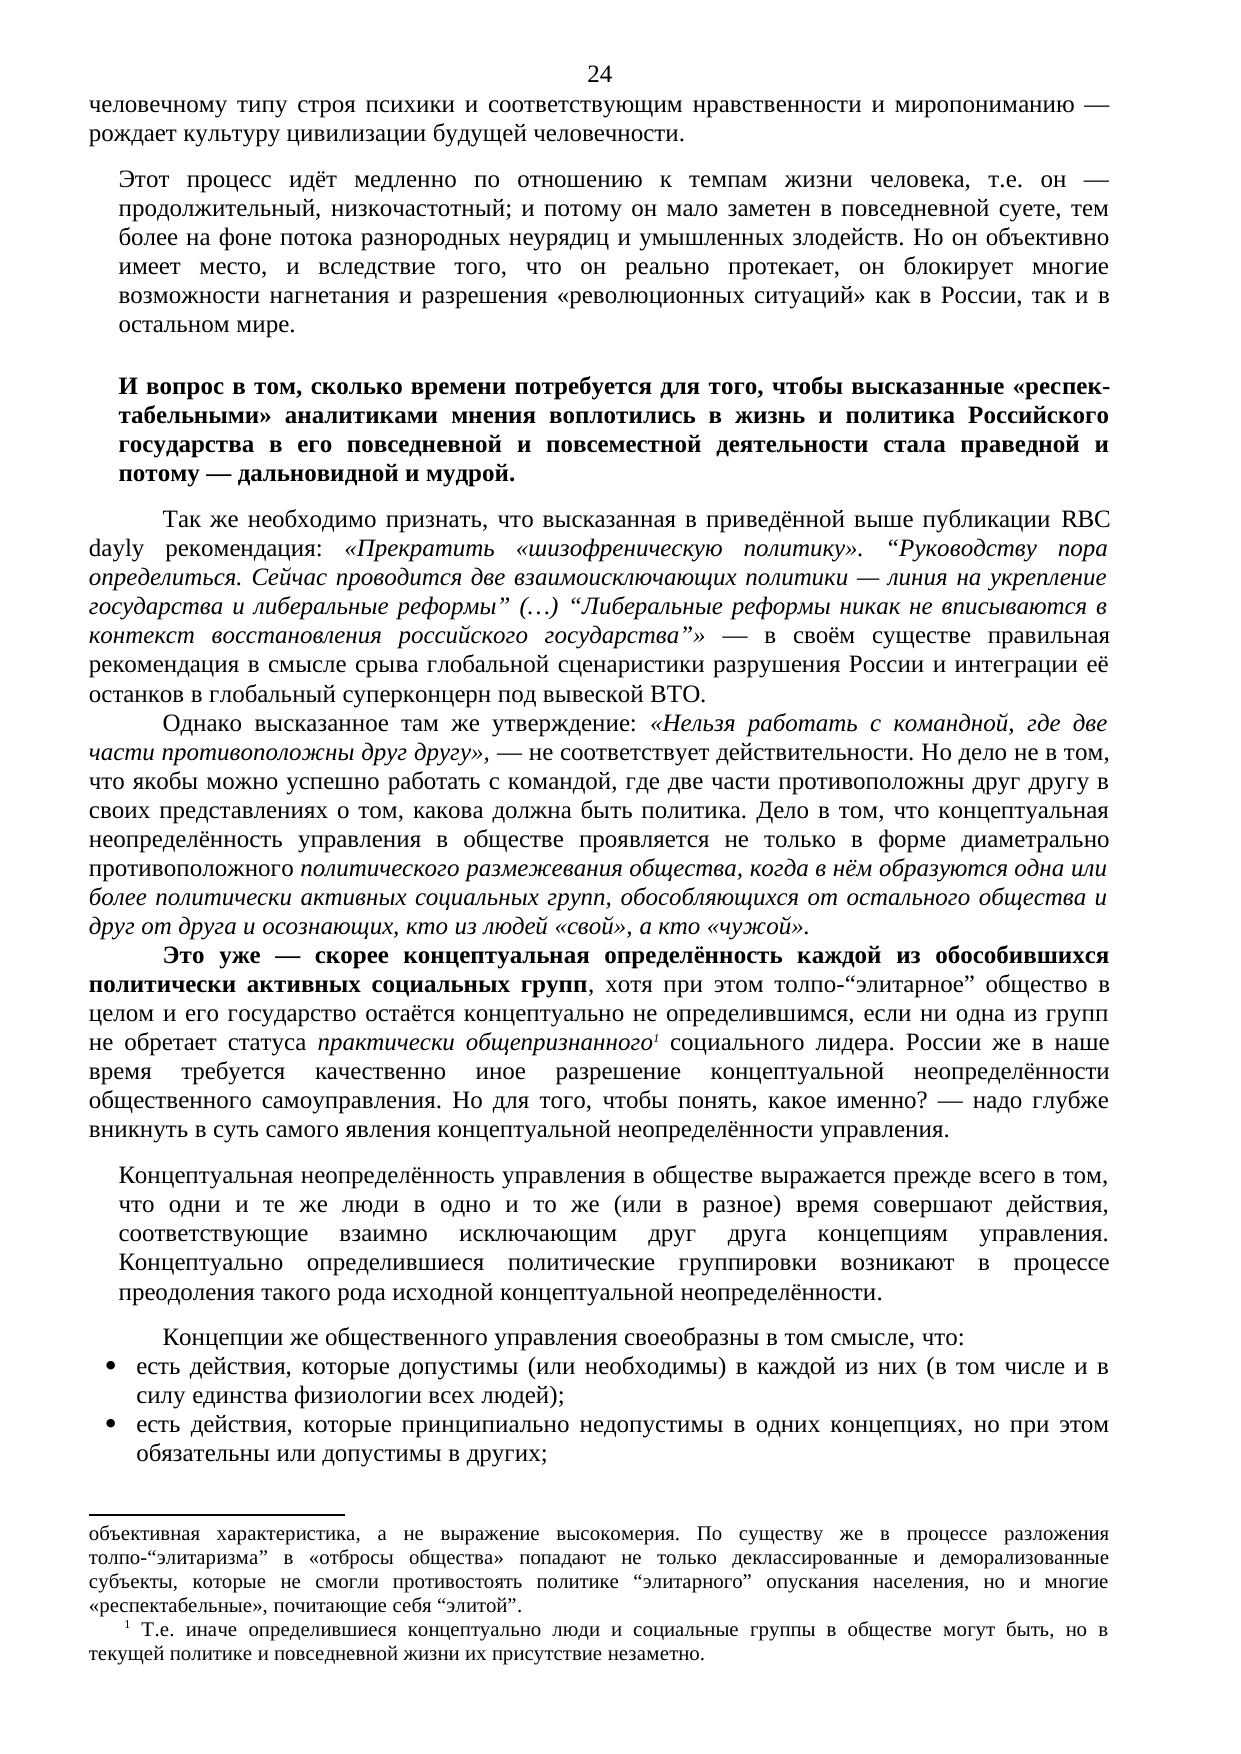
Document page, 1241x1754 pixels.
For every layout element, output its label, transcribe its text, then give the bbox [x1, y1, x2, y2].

text Т.е. иначе определившиеся концептуально люди и социальные группы в обществе могут быть, но в текущей политике и повседневной жизни их присутствие незаметно. [89, 1617, 1110, 1665]
text Концепции же общественного управления своеобразны в том смысле, что: [89, 1322, 1110, 1351]
text Этот процесс идёт медленно по отношению к темпам жизни человека, т.е. он — продолжительный, низкочастотный; и потому он мало заметен в повседневной суете, тем более на фоне потока разнородных неурядиц и умышленных злодейств. Но он объективно имеет место, и вследствие того, что он реально протекает, он блокирует многие возможности нагнетания и разрешения «револю­цион­ных ситуаций» как в России, так и в остальном мире. [118, 163, 1110, 338]
text Так же необходимо признать, что высказанная в приведённой выше публикации RBC dayly рекомендация: «Прекратить «шизофре­ни­чес­кую политику». “Руко­вод­ству пора определиться. Сейчас проводится две взаимоисключающих политики — линия на укрепление государства и либеральные реформы” (…) “Либеральные реформы никак не вписываются в контекст восстановления российского государства”» — в своём существе правильная рекомендация в смысле срыва глобальной сценаристики разрушения России и интеграции её останков в глобальный суперконцерн под вывеской ВТО. [89, 504, 1110, 707]
text объективная характеристика, а не выражение высокомерия. По существу же в процессе разложения толпо-“элитаризма” в «отбросы общества» попадают не только деклассированные и деморализованные субъекты, которые не смогли противостоять политике “элитарного” опускания населения, но и многие «респектабельные», почитающие себя “элитой”. [89, 1521, 1110, 1617]
text Концептуальная неопределённость управления в обществе выражается прежде всего в том, что одни и те же люди в одно и то же (или в разное) время совершают действия, соответствующие взаимно исключающим друг друга концепциям управления. Концептуально определившиеся политические группировки возникают в процессе преодоления такого рода исходной концептуальной неопределённости. [118, 1160, 1110, 1305]
text Это уже — скорее концептуальная определённость каждой из обособившихся политически активных социальных групп, хотя при этом толпо-“элитарное” общество в целом и его государство остаётся концептуально не определившимся, если ни одна из групп не обретает статуса практически общепризнанного социального лидера. России же в наше время требуется качественно иное разрешение концептуальной неопределённости общественного самоуправления. Но для того, чтобы понять, какое именно? — надо глубже вникнуть в суть самого явления концептуальной неопределённости управления. [89, 940, 1110, 1143]
text И вопрос в том, сколько времени потребуется для того, чтобы высказанные «рес­пек­табельными» аналитиками мнения воплотились в жизнь и политика Российского государства в его повседневной и повсеместной деятельности стала праведной и потому — дальновидной и мудрой. [118, 371, 1110, 487]
text Однако высказанное там же утверждение: «Нельзя работать с командной, где две части противоположны друг другу», — не соответствует действительности. Но дело не в том, что якобы можно успешно работать с командой, где две части противоположны друг другу в своих представлениях о том, какова должна быть политика. Дело в том, что концептуальная неопределённость управления в обществе проявляется не только в форме диаметрально противоположного политического размежевания общества, когда в нём образуются одна или более политически активных социальных групп, обособляющихся от остального общества и друг от друга и осознающих, кто из людей «свой», а кто «чу­жой». [89, 707, 1110, 940]
text человечному типу строя психики и соответствующим нравственности и миропониманию — рождает культуру цивилизации будущей человечности. [89, 89, 1110, 147]
list есть действия, которые принципиально недопустимы в одних концепциях, но при этом обязательны или допустимы в других; [106, 1409, 1110, 1467]
list есть действия, которые допустимы (или необходимы) в каждой из них (в том числе и в силу единства физиологии всех людей); [106, 1351, 1110, 1409]
